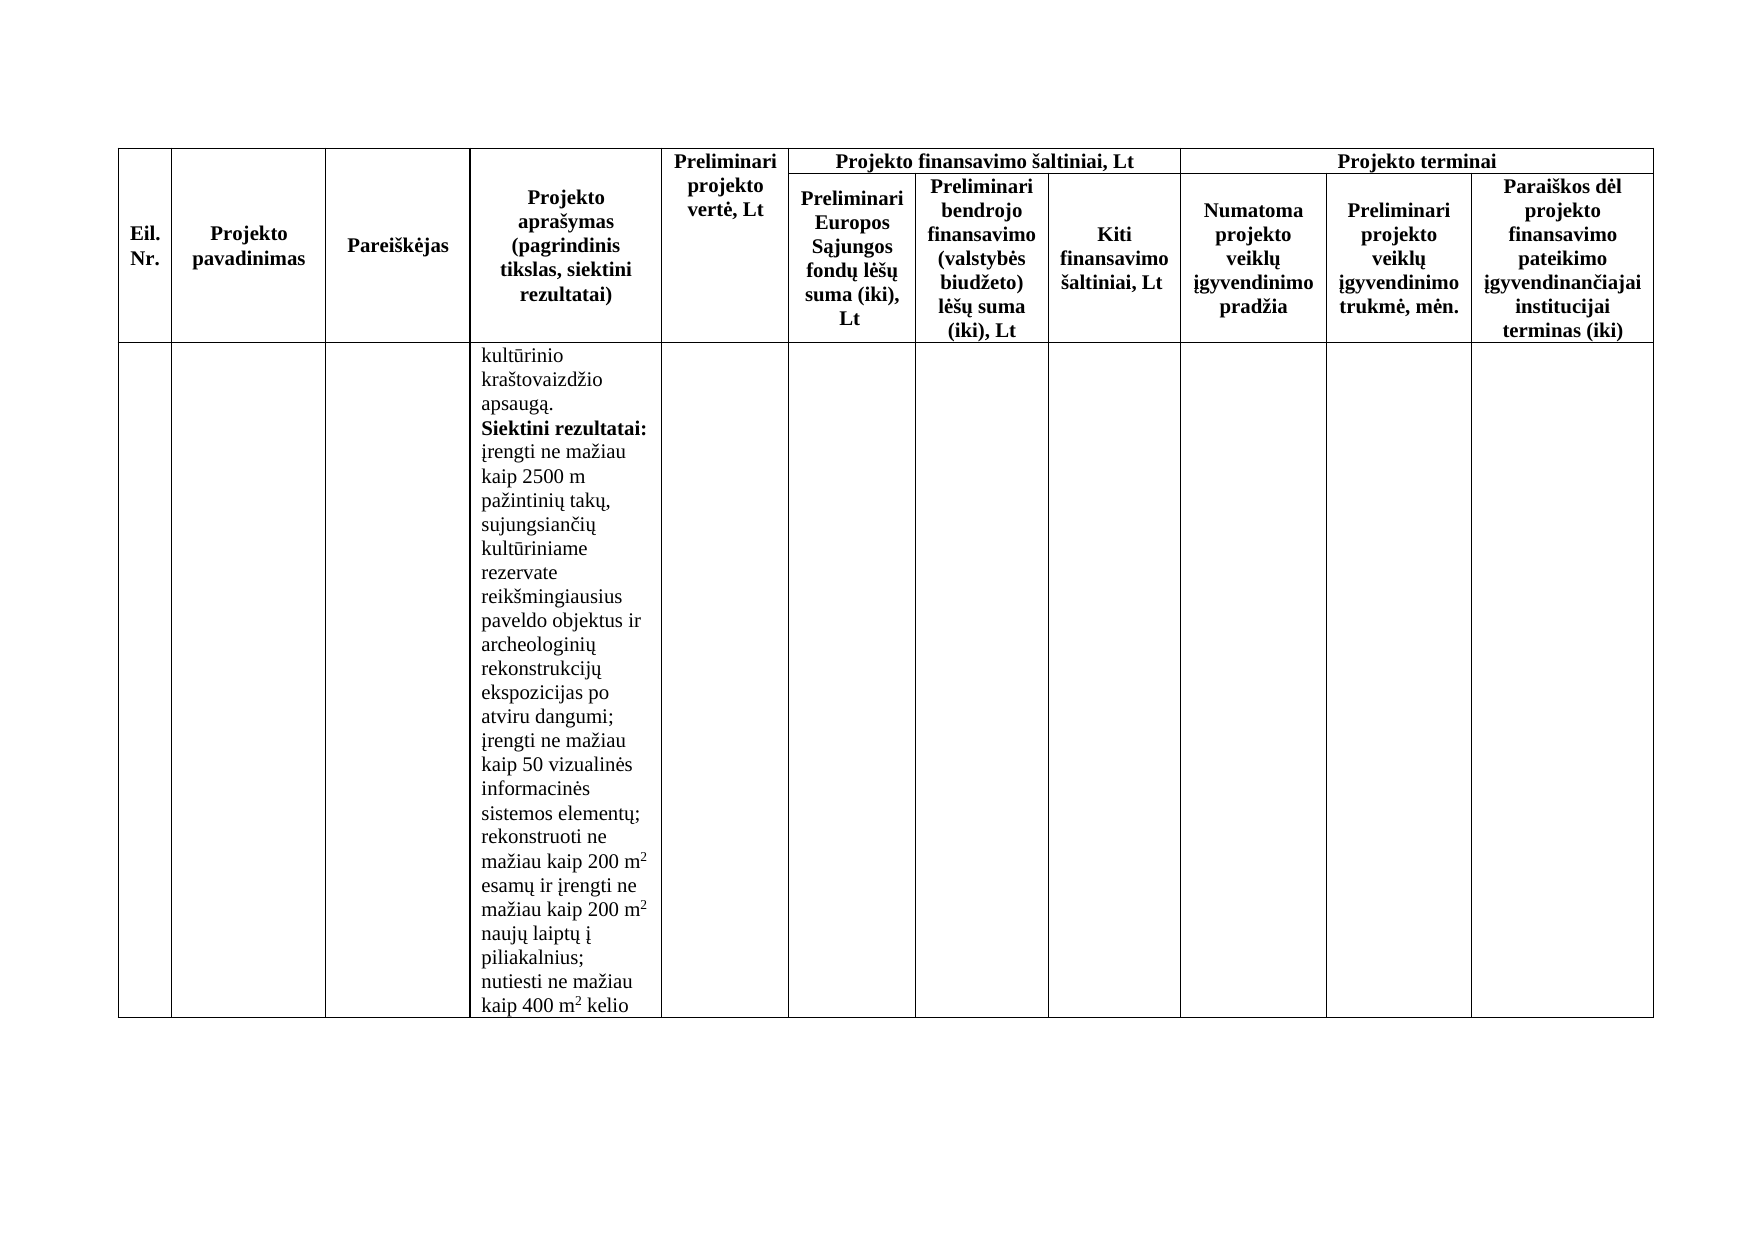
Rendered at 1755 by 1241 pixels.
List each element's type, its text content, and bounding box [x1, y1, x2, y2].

table_header Pareiškėjas [326, 149, 469, 342]
table_cell Numatoma projekto veiklų įgyvendinimo pradžia [1181, 174, 1326, 342]
table_header Projekto terminai [1181, 149, 1653, 173]
table_cell [1472, 343, 1653, 1017]
table_cell Preliminari Europos Sąjungos fondų lėšų suma (iki), Lt [789, 174, 915, 342]
table_cell [789, 343, 915, 1017]
table_cell Paraiškos dėl projekto finansavimo pateikimo įgyvendinančiajai institucijai terminas (iki) [1472, 174, 1653, 342]
table_cell Preliminari projekto veiklų įgyvendinimo trukmė, mėn. [1327, 174, 1471, 342]
table_header Projekto pavadinimas [172, 149, 325, 342]
table_header Preliminari projekto vertė, Lt [662, 149, 788, 342]
table_cell [916, 343, 1048, 1017]
table_header Eil. Nr. [119, 149, 171, 342]
table_cell [1049, 343, 1180, 1017]
table_cell kultūrinio kraštovaizdžio apsaugą. Siektini rezultatai: įrengti ne mažiau kaip 2500 m pažintinių takų, sujungsiančių kultūriniame rezervate reikšmingiausius paveldo objektus ir archeologinių rekonstrukcijų ekspozicijas po atviru dangumi; įrengti ne mažiau kaip 50 vizualinės informacinės sistemos elementų; rekonstruoti ne mažiau kaip 200 m2 esamų ir įrengti ne mažiau kaip 200 m2 naujų laiptų į piliakalnius; nutiesti ne mažiau kaip 400 m2 kelio [471, 343, 661, 1017]
table_cell Preliminari bendrojo finansavimo (valstybės biudžeto) lėšų suma (iki), Lt [916, 174, 1048, 342]
table_cell [326, 343, 469, 1017]
table_cell [1181, 343, 1326, 1017]
table_cell [1327, 343, 1471, 1017]
table_cell Kiti finansavimo šaltiniai, Lt [1049, 174, 1180, 342]
table_cell [119, 343, 171, 1017]
table_cell [662, 343, 788, 1017]
table_header Projekto aprašymas (pagrindinis tikslas, siektini rezultatai) [471, 149, 661, 342]
table_cell [172, 343, 325, 1017]
table_header Projekto finansavimo šaltiniai, Lt [789, 149, 1180, 173]
